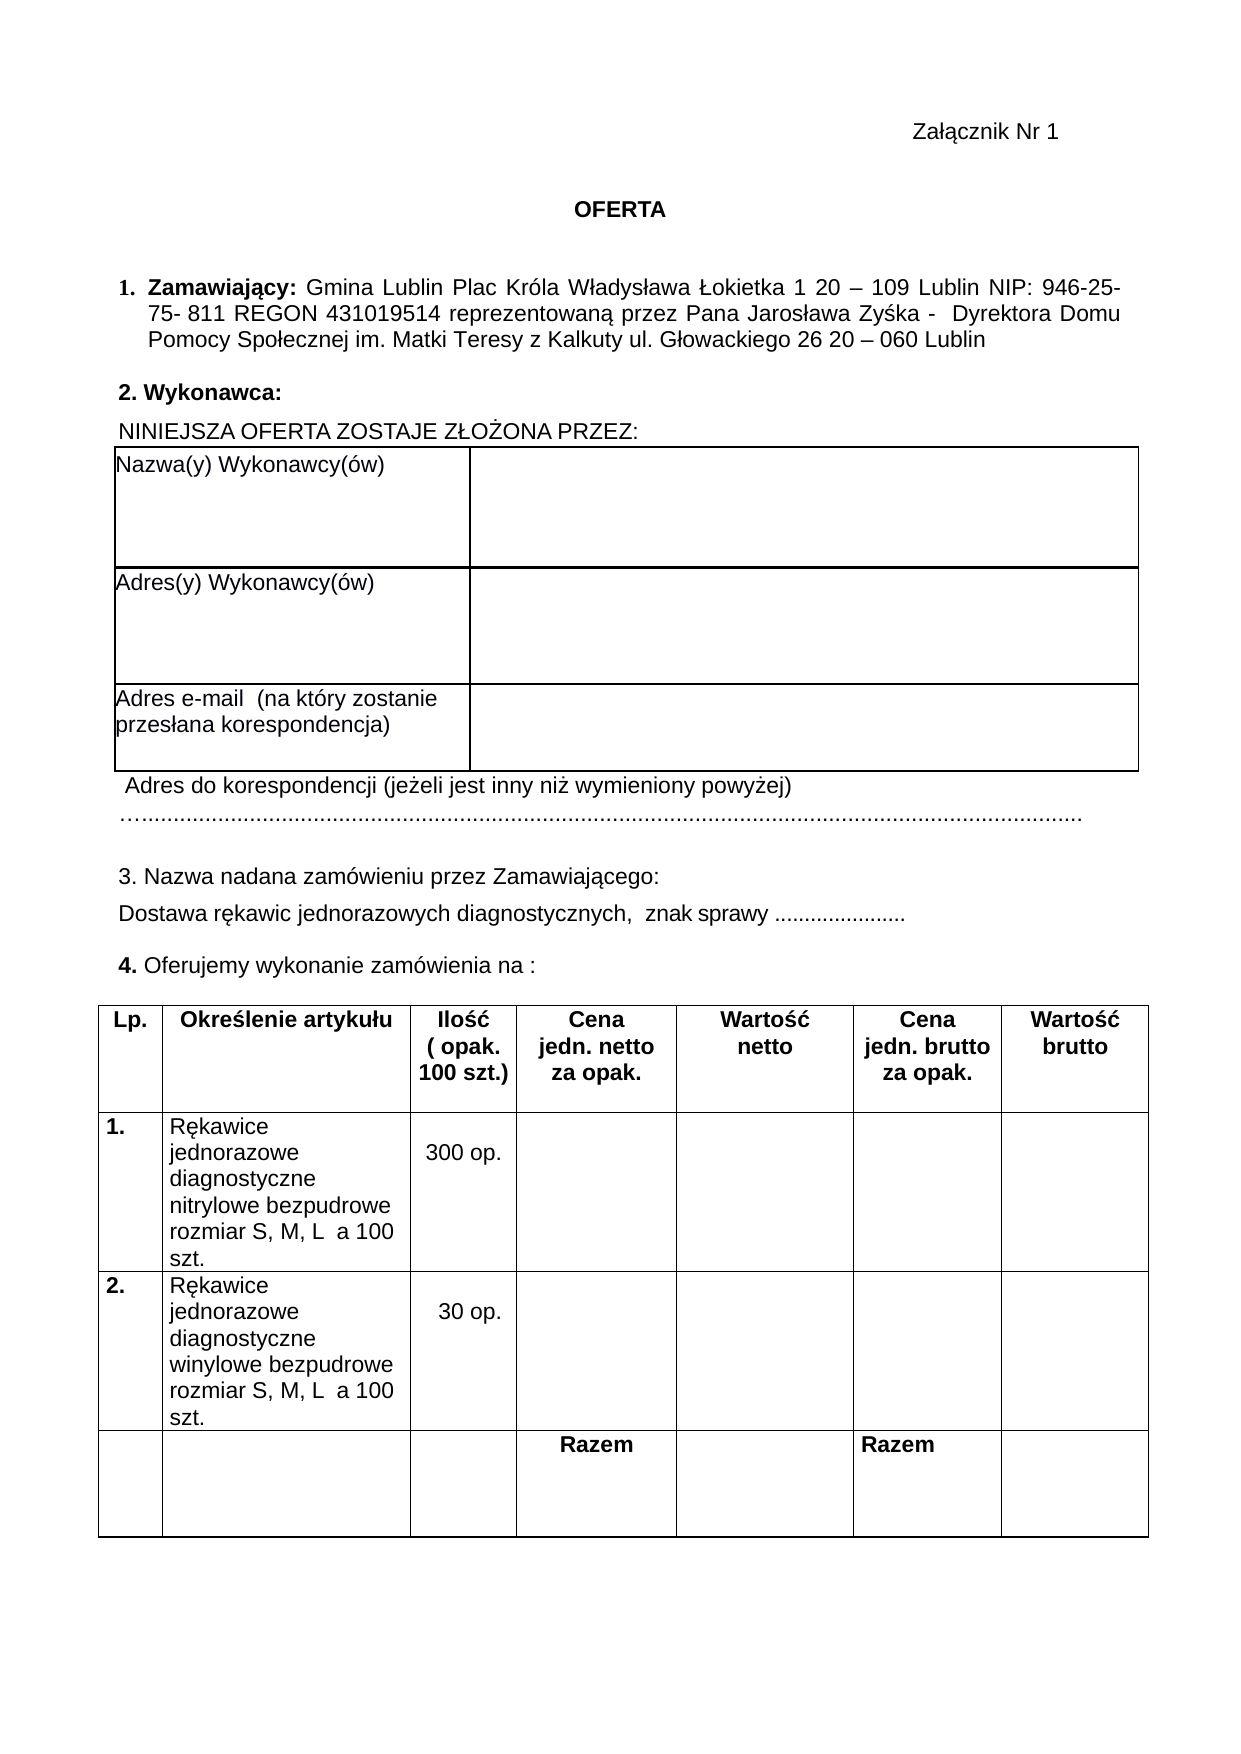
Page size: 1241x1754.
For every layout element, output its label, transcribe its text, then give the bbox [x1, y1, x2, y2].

table_cell [99, 1431, 162, 1536]
table_header Ilość ( opak. 100 szt.) [411, 1006, 516, 1112]
table_cell Rękawice jednorazowe diagnostyczne nitrylowe bezpudrowe rozmiar S, M, L a 100 szt. [163, 1113, 410, 1271]
table_cell 300 op. [411, 1113, 516, 1271]
table_cell [677, 1113, 853, 1271]
text 2. Wykonawca: [118, 379, 1122, 405]
list Zamawiający: Gmina Lublin Plac Króla Władysława Łokietka 1 20 – 109 Lublin NIP: 946-25-75- 811 REGON 431019514 reprezentowaną przez Pana Jarosława Zyśka - Dyrektora Domu Pomocy Społecznej im. Matki Teresy z Kalkuty ul. Głowackiego 26 20 – 060 Lublin [118, 273, 1122, 353]
table_cell [1002, 1272, 1148, 1430]
table_cell [677, 1272, 853, 1430]
table_cell [854, 1272, 1001, 1430]
text 4. Oferujemy wykonanie zamówienia na : [118, 952, 1122, 979]
table_cell Razem [517, 1431, 676, 1536]
table_cell [471, 685, 1138, 770]
table_cell Adres e-mail (na który zostanie przesłana korespondencja) [116, 685, 469, 770]
table_cell [1002, 1113, 1148, 1271]
table_cell Rękawice jednorazowe diagnostyczne winylowe bezpudrowe rozmiar S, M, L a 100 szt. [163, 1272, 410, 1430]
table_cell 2. [99, 1272, 162, 1430]
table_header Wartość netto [677, 1006, 853, 1112]
table_cell [677, 1431, 853, 1536]
table_cell [517, 1272, 676, 1430]
text OFERTA [118, 196, 1122, 222]
table_header Nazwa(y) Wykonawcy(ów) [116, 448, 469, 566]
table_header Cena jedn. netto za opak. [517, 1006, 676, 1112]
text Dostawa rękawic jednorazowych diagnostycznych, znak sprawy ...................... [118, 900, 1122, 926]
table_header Cena jedn. brutto za opak. [854, 1006, 1001, 1112]
table_cell [1002, 1431, 1148, 1536]
table_cell [411, 1431, 516, 1536]
table_header Lp. [99, 1006, 162, 1112]
table_cell [471, 569, 1138, 683]
table_cell [854, 1113, 1001, 1271]
table_cell Adres(y) Wykonawcy(ów) [116, 569, 469, 683]
text 3. Nazwa nadana zamówieniu przez Zamawiającego: [118, 863, 1122, 889]
table_header Określenie artykułu [163, 1006, 410, 1112]
table_cell Razem [854, 1431, 1001, 1536]
table_cell 1. [99, 1113, 162, 1271]
text ….................................................................................................................................................... [118, 800, 1122, 826]
text Załącznik Nr 1 [856, 118, 1122, 144]
table_cell [163, 1431, 410, 1536]
text NINIEJSZA OFERTA ZOSTAJE ZŁOŻONA PRZEZ: [118, 418, 1122, 444]
table_cell 30 op. [411, 1272, 516, 1430]
text Adres do korespondencji (jeżeli jest inny niż wymieniony powyżej) [118, 772, 1122, 799]
table_cell [517, 1113, 676, 1271]
table_header [471, 448, 1138, 566]
table_header Wartość brutto [1002, 1006, 1148, 1112]
